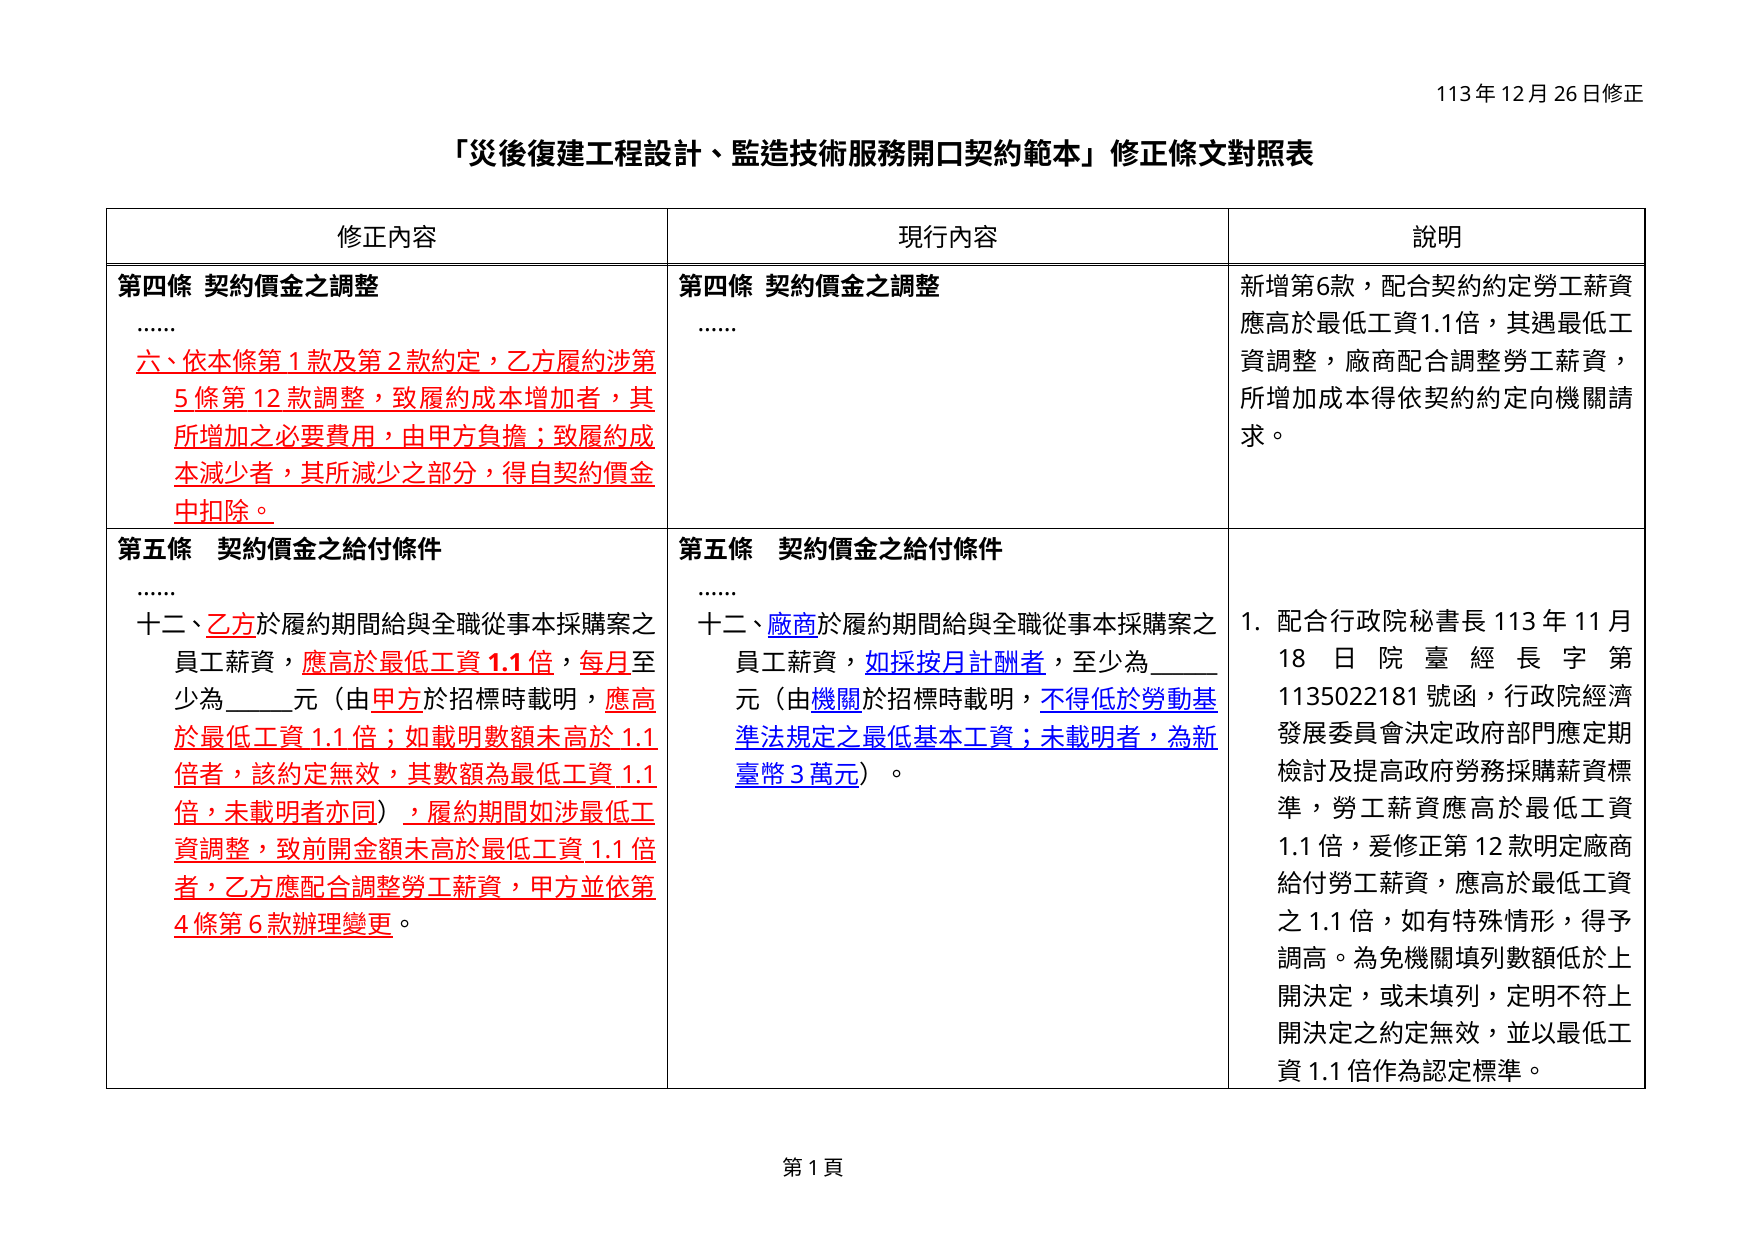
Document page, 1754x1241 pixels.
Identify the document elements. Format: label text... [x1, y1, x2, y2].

table_cell 第五條 契約價金之給付條件 …… 十二、廠商於履約期間給與全職從事本採購案之員工薪資，如採按月計酬者，至少為______元（由機關於招標時載明，不得低於勞動基準法規定之最低基本工資；未載明者，為新臺幣3萬元）。 [668, 529, 1228, 1088]
table_cell 第五條 契約價金之給付條件 …… 十二、乙方於履約期間給與全職從事本採購案之員工薪資，應高於最低工資1.1倍，每月至少為______元（由甲方於招標時載明，應高於最低工資1.1倍；如載明數額未高於1.1倍者，該約定無效，其數額為最低工資1.1倍，未載明者亦同），履約期間如涉最低工資調整，致前開金額未高於最低工資1.1倍者，乙方應配合調整勞工薪資，甲方並依第4條第6款辦理變更。 [107, 529, 667, 1088]
table_cell 第四條 契約價金之調整 …… 六、依本條第1款及第2款約定，乙方履約涉第5條第12款調整，致履約成本增加者，其所增加之必要費用，由甲方負擔；致履約成本減少者，其所減少之部分，得自契約價金中扣除。 [107, 266, 667, 528]
table_cell 第四條 契約價金之調整 …… [668, 266, 1228, 528]
table_cell 配合行政院秘書長113年11月18日院臺經長字第1135022181號函，行政院經濟發展委員會決定政府部門應定期檢討及提高政府勞務採購薪資標準，勞工薪資應高於最低工資1.1倍，爰修正第12款明定廠商給付勞工薪資，應高於最低工資之1.1倍，如有特殊情形，得予調高。為免機關填列數額低於上開決定，或未填列，定明不符上開決定之約定無效，並以最低工資1.1倍作為認定標準。 另考量履約時，最低工資如經勞動部公布調整，將產生所載薪資數額有未高於最低工資1.1倍情事，爰明定廠商應配合最低工資調整增加給付員工薪資，以符合應高於最低工資1.1倍約定，至調整之數額由機關與廠商協議，並依第4條第6款辨理契約變更。 [1229, 529, 1644, 1088]
table_header 說明 [1229, 209, 1644, 262]
table_header 修正內容 [107, 209, 667, 262]
table_cell 新增第6款，配合契約約定勞工薪資應高於最低工資1.1倍，其遇最低工資調整，廠商配合調整勞工薪資，所增加成本得依契約約定向機關請求。 [1229, 266, 1644, 528]
table_header 現行內容 [668, 209, 1228, 262]
text 「災後復建工程設計、監造技術服務開口契約範本」修正條文對照表 [106, 114, 1648, 189]
